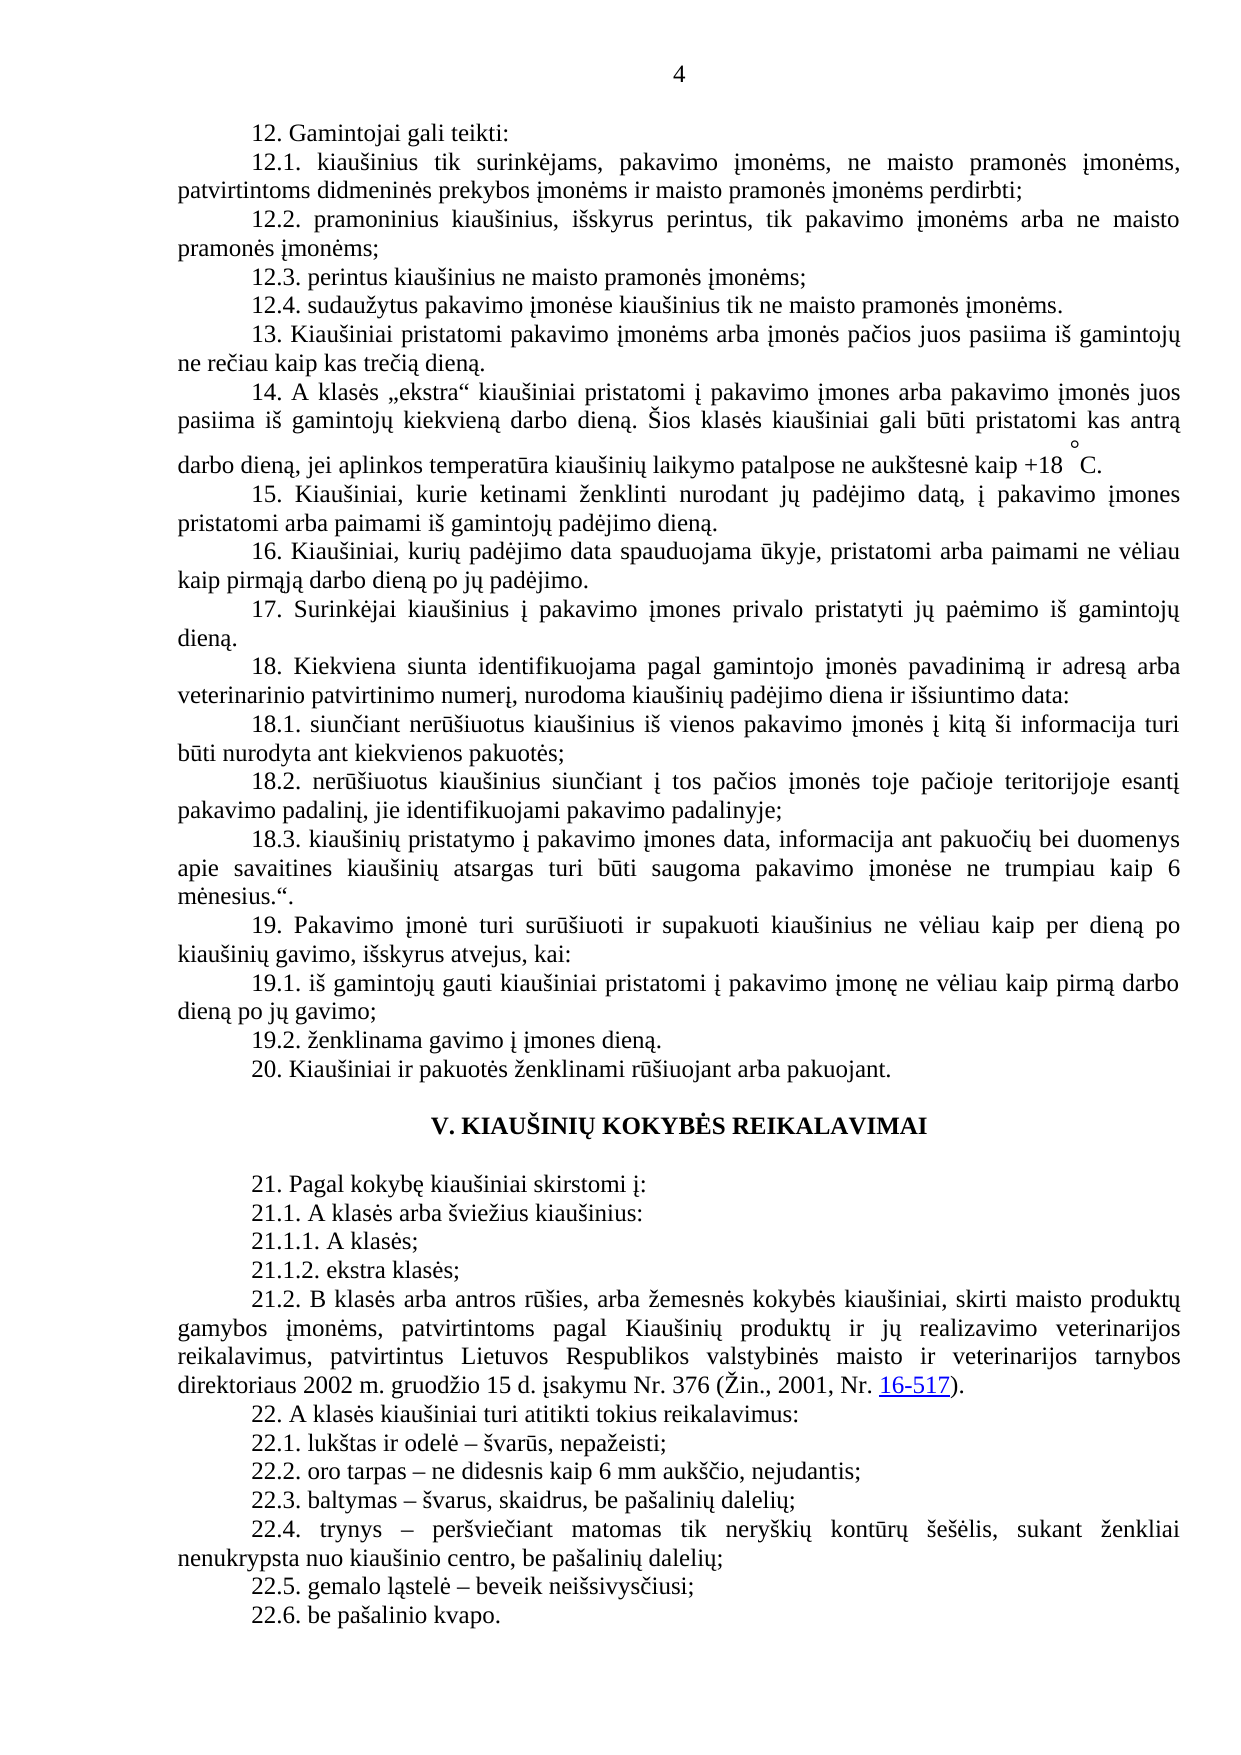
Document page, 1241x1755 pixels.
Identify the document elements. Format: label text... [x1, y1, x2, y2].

text 20. Kiaušiniai ir pakuotės ženklinami rūšiuojant arba pakuojant. [177, 1054, 1181, 1083]
text 22.6. be pašalinio kvapo. [177, 1600, 1181, 1629]
text 17. Surinkėjai kiaušinius į pakavimo įmones privalo pristatyti jų paėmimo iš gamintojų dieną. [177, 594, 1181, 651]
text 22.4. trynys – peršviečiant matomas tik neryškių kontūrų šešėlis, sukant ženkliai nenukrypsta nuo kiaušinio centro, be pašalinių dalelių; [177, 1514, 1181, 1571]
text 16. Kiaušiniai, kurių padėjimo data spauduojama ūkyje, pristatomi arba paimami ne vėliau kaip pirmąją darbo dieną po jų padėjimo. [177, 536, 1181, 594]
text 22.1. lukštas ir odelė – švarūs, nepažeisti; [177, 1428, 1181, 1456]
text 13. Kiaušiniai pristatomi pakavimo įmonėms arba įmonės pačios juos pasiima iš gamintojų ne rečiau kaip kas trečią dieną. [177, 319, 1181, 377]
text 12. Gamintojai gali teikti: [177, 118, 1181, 147]
text 18.1. siunčiant nerūšiuotus kiaušinius iš vienos pakavimo įmonės į kitą ši informacija turi būti nurodyta ant kiekvienos pakuotės; [177, 709, 1181, 766]
text 19.2. ženklinama gavimo į įmones dieną. [177, 1025, 1181, 1054]
text 21. Pagal kokybę kiaušiniai skirstomi į: [177, 1169, 1181, 1198]
text 21.1.1. A klasės; [177, 1226, 1181, 1255]
text 19.1. iš gamintojų gauti kiaušiniai pristatomi į pakavimo įmonę ne vėliau kaip pirmą darbo dieną po jų gavimo; [177, 968, 1181, 1025]
text 22. A klasės kiaušiniai turi atitikti tokius reikalavimus: [177, 1399, 1181, 1428]
text 21.1. A klasės arba šviežius kiaušinius: [177, 1198, 1181, 1226]
text 12.2. pramoninius kiaušinius, išskyrus perintus, tik pakavimo įmonėms arba ne maisto pramonės įmonėms; [177, 204, 1181, 262]
text 15. Kiaušiniai, kurie ketinami ženklinti nurodant jų padėjimo datą, į pakavimo įmones pristatomi arba paimami iš gamintojų padėjimo dieną. [177, 479, 1181, 536]
text 12.3. perintus kiaušinius ne maisto pramonės įmonėms; [177, 262, 1181, 291]
text 19. Pakavimo įmonė turi surūšiuoti ir supakuoti kiaušinius ne vėliau kaip per dieną po kiaušinių gavimo, išskyrus atvejus, kai: [177, 910, 1181, 968]
text 12.1. kiaušinius tik surinkėjams, pakavimo įmonėms, ne maisto pramonės įmonėms, patvirtintoms didmeninės prekybos įmonėms ir maisto pramonės įmonėms perdirbti; [177, 147, 1181, 204]
text V. KIAUŠINIŲ KOKYBĖS REIKALAVIMAI [177, 1111, 1181, 1140]
text 18.3. kiaušinių pristatymo į pakavimo įmones data, informacija ant pakuočių bei duomenys apie savaitines kiaušinių atsargas turi būti saugoma pakavimo įmonėse ne trumpiau kaip 6 mėnesius.“. [177, 824, 1181, 910]
text 14. A klasės „ekstra“ kiaušiniai pristatomi į pakavimo įmones arba pakavimo įmonės juos pasiima iš gamintojų kiekvieną darbo dieną. Šios klasės kiaušiniai gali būti pristatomi kas antrą darbo dieną, jei aplinkos temperatūra kiaušinių laikymo patalpose ne aukštesnė kaip +18 °C. [177, 377, 1181, 479]
text 22.2. oro tarpas – ne didesnis kaip 6 mm aukščio, nejudantis; [177, 1456, 1181, 1485]
text 21.2. B klasės arba antros rūšies, arba žemesnės kokybės kiaušiniai, skirti maisto produktų gamybos įmonėms, patvirtintoms pagal Kiaušinių produktų ir jų realizavimo veterinarijos reikalavimus, patvirtintus Lietuvos Respublikos valstybinės maisto ir veterinarijos tarnybos direktoriaus 2002 m. gruodžio 15 d. įsakymu Nr. 376 (Žin., 2001, Nr. 16-517). [177, 1284, 1181, 1399]
text 22.5. gemalo ląstelė – beveik neišsivysčiusi; [177, 1571, 1181, 1600]
text 21.1.2. ekstra klasės; [177, 1255, 1181, 1284]
text 12.4. sudaužytus pakavimo įmonėse kiaušinius tik ne maisto pramonės įmonėms. [177, 291, 1181, 319]
text 18. Kiekviena siunta identifikuojama pagal gamintojo įmonės pavadinimą ir adresą arba veterinarinio patvirtinimo numerį, nurodoma kiaušinių padėjimo diena ir išsiuntimo data: [177, 651, 1181, 709]
text 18.2. nerūšiuotus kiaušinius siunčiant į tos pačios įmonės toje pačioje teritorijoje esantį pakavimo padalinį, jie identifikuojami pakavimo padalinyje; [177, 766, 1181, 824]
text 22.3. baltymas – švarus, skaidrus, be pašalinių dalelių; [177, 1485, 1181, 1514]
